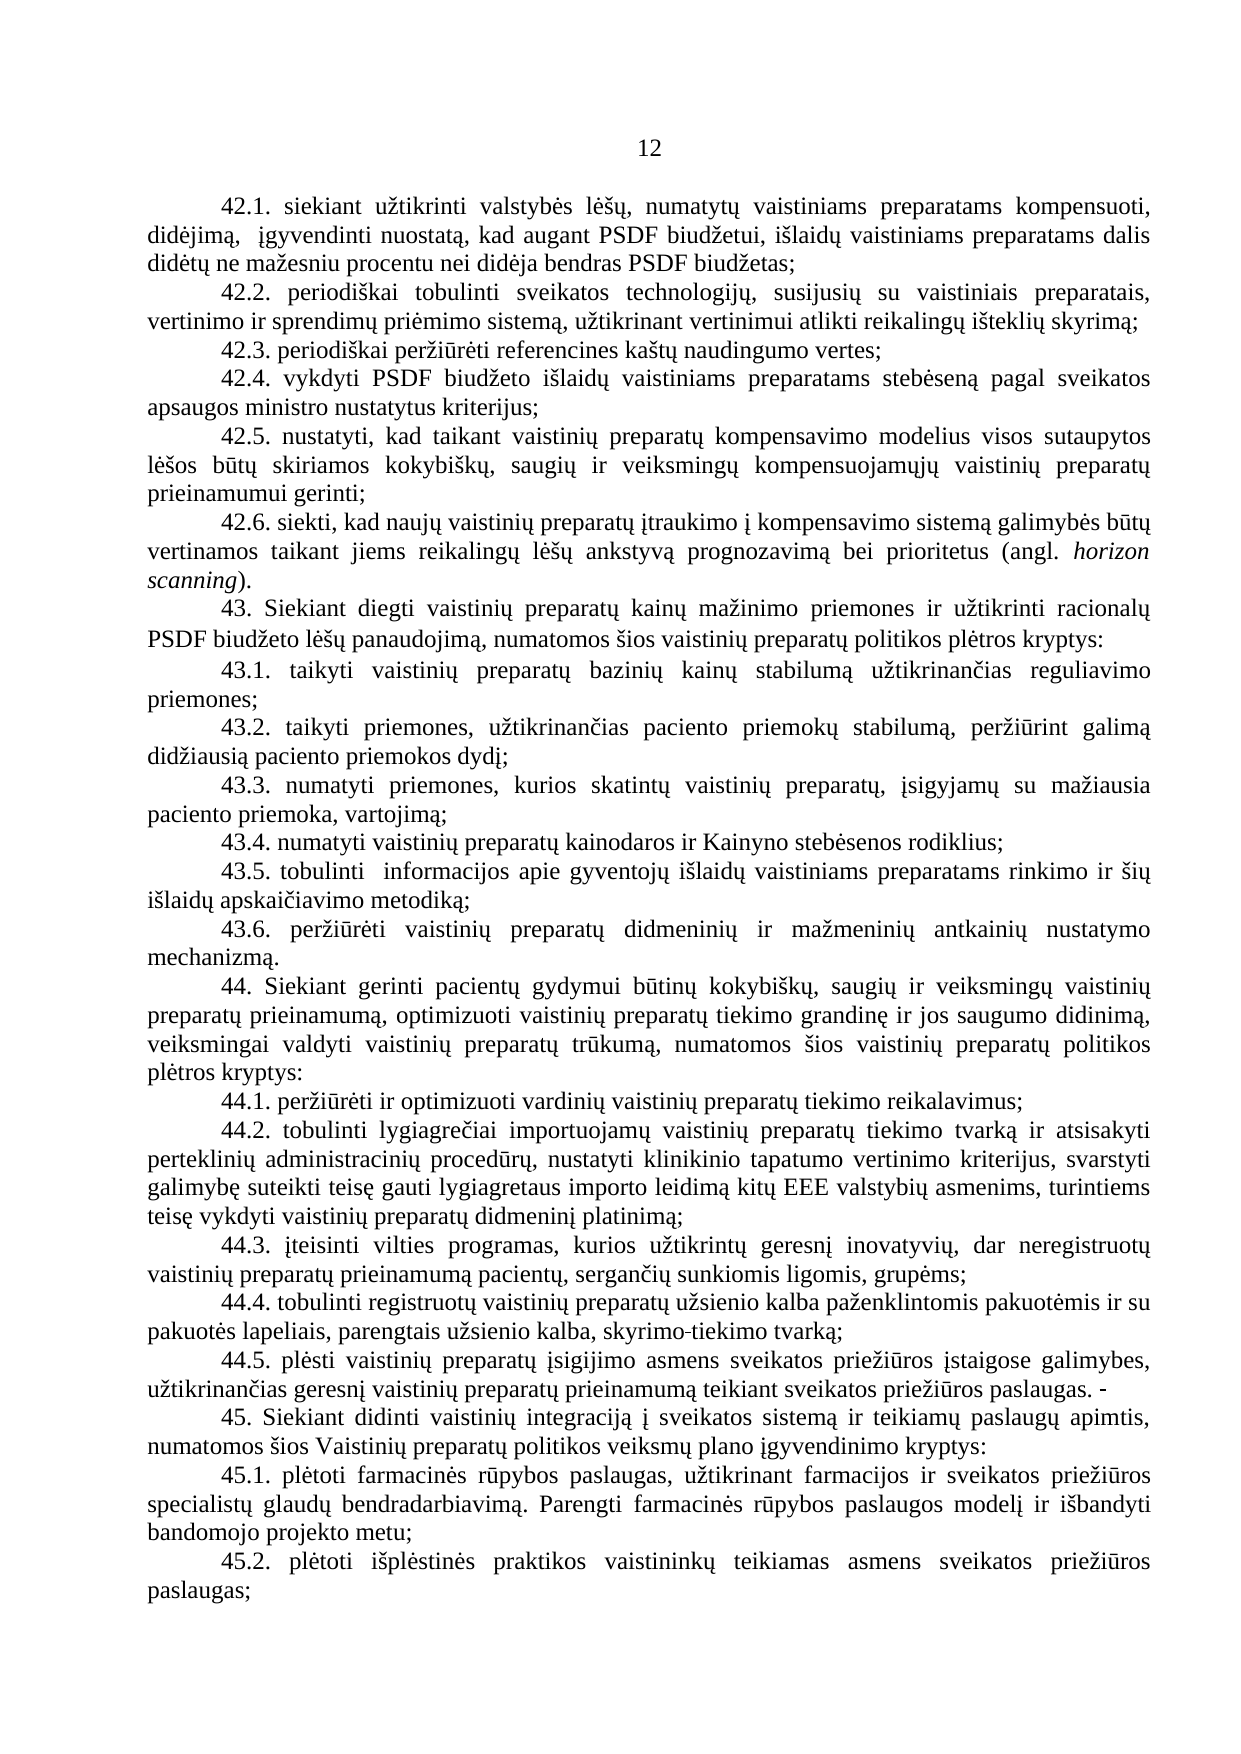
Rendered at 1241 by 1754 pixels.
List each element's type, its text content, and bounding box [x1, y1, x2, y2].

text 43.6. peržiūrėti vaistinių preparatų didmeninių ir mažmeninių antkainių nustatymo mechanizmą. [147, 914, 1152, 971]
text 44.4. tobulinti registruotų vaistinių preparatų užsienio kalba paženklintomis pakuotėmis ir su pakuotės lapeliais, parengtais užsienio kalba, skyrimo tiekimo tvarką; [147, 1287, 1152, 1345]
text 43. Siekiant diegti vaistinių preparatų kainų mažinimo priemones ir užtikrinti racionalų PSDF biudžeto lėšų panaudojimą, numatomos šios vaistinių preparatų politikos plėtros kryptys: [147, 593, 1152, 653]
text 42.3. periodiškai peržiūrėti referencines kaštų naudingumo vertes; [147, 335, 1152, 363]
text 43.2. taikyti priemones, užtikrinančias paciento priemokų stabilumą, peržiūrint galimą didžiausią paciento priemokos dydį; [147, 712, 1152, 770]
text 42.1. siekiant užtikrinti valstybės lėšų, numatytų vaistiniams preparatams kompensuoti, didėjimą, įgyvendinti nuostatą, kad augant PSDF biudžetui, išlaidų vaistiniams preparatams dalis didėtų ne mažesniu procentu nei didėja bendras PSDF biudžetas; [147, 191, 1152, 277]
text 44.5. plėsti vaistinių preparatų įsigijimo asmens sveikatos priežiūros įstaigose galimybes, užtikrinančias geresnį vaistinių preparatų prieinamumą teikiant sveikatos priežiūros paslaugas. [147, 1345, 1152, 1402]
text 45.1. plėtoti farmacinės rūpybos paslaugas, užtikrinant farmacijos ir sveikatos priežiūros specialistų glaudų bendradarbiavimą. Parengti farmacinės rūpybos paslaugos modelį ir išbandyti bandomojo projekto metu; [147, 1460, 1152, 1546]
text 42.5. nustatyti, kad taikant vaistinių preparatų kompensavimo modelius visos sutaupytos lėšos būtų skiriamos kokybiškų, saugių ir veiksmingų kompensuojamųjų vaistinių preparatų prieinamumui gerinti; [147, 421, 1152, 507]
text 44. Siekiant gerinti pacientų gydymui būtinų kokybiškų, saugių ir veiksmingų vaistinių preparatų prieinamumą, optimizuoti vaistinių preparatų tiekimo grandinę ir jos saugumo didinimą, veiksmingai valdyti vaistinių preparatų trūkumą, numatomos šios vaistinių preparatų politikos plėtros kryptys: [147, 971, 1152, 1086]
text 43.4. numatyti vaistinių preparatų kainodaros ir Kainyno stebėsenos rodiklius; [147, 827, 1152, 856]
text 43.5. tobulinti informacijos apie gyventojų išlaidų vaistiniams preparatams rinkimo ir šių išlaidų apskaičiavimo metodiką; [147, 856, 1152, 914]
text 43.3. numatyti priemones, kurios skatintų vaistinių preparatų, įsigyjamų su mažiausia paciento priemoka, vartojimą; [147, 770, 1152, 827]
text 45.2. plėtoti išplėstinės praktikos vaistininkų teikiamas asmens sveikatos priežiūros paslaugas; [147, 1546, 1152, 1604]
text 45. Siekiant didinti vaistinių integraciją į sveikatos sistemą ir teikiamų paslaugų apimtis, numatomos šios Vaistinių preparatų politikos veiksmų plano įgyvendinimo kryptys: [147, 1402, 1152, 1460]
text 43.1. taikyti vaistinių preparatų bazinių kainų stabilumą užtikrinančias reguliavimo priemones; [147, 655, 1152, 712]
text 42.4. vykdyti PSDF biudžeto išlaidų vaistiniams preparatams stebėseną pagal sveikatos apsaugos ministro nustatytus kriterijus; [147, 363, 1152, 421]
text 42.2. periodiškai tobulinti sveikatos technologijų, susijusių su vaistiniais preparatais, vertinimo ir sprendimų priėmimo sistemą, užtikrinant vertinimui atlikti reikalingų išteklių skyrimą; [147, 277, 1152, 335]
text 42.6. siekti, kad naujų vaistinių preparatų įtraukimo į kompensavimo sistemą galimybės būtų vertinamos taikant jiems reikalingų lėšų ankstyvą prognozavimą bei prioritetus (angl. horizon scanning). [147, 507, 1152, 593]
text 44.2. tobulinti lygiagrečiai importuojamų vaistinių preparatų tiekimo tvarką ir atsisakyti perteklinių administracinių procedūrų, nustatyti klinikinio tapatumo vertinimo kriterijus, svarstyti galimybę suteikti teisę gauti lygiagretaus importo leidimą kitų EEE valstybių asmenims, turintiems teisę vykdyti vaistinių preparatų didmeninį platinimą; [147, 1115, 1152, 1230]
text 44.3. įteisinti vilties programas, kurios užtikrintų geresnį inovatyvių, dar neregistruotų vaistinių preparatų prieinamumą pacientų, sergančių sunkiomis ligomis, grupėms; [147, 1230, 1152, 1287]
text 44.1. peržiūrėti ir optimizuoti vardinių vaistinių preparatų tiekimo reikalavimus; [147, 1086, 1152, 1115]
